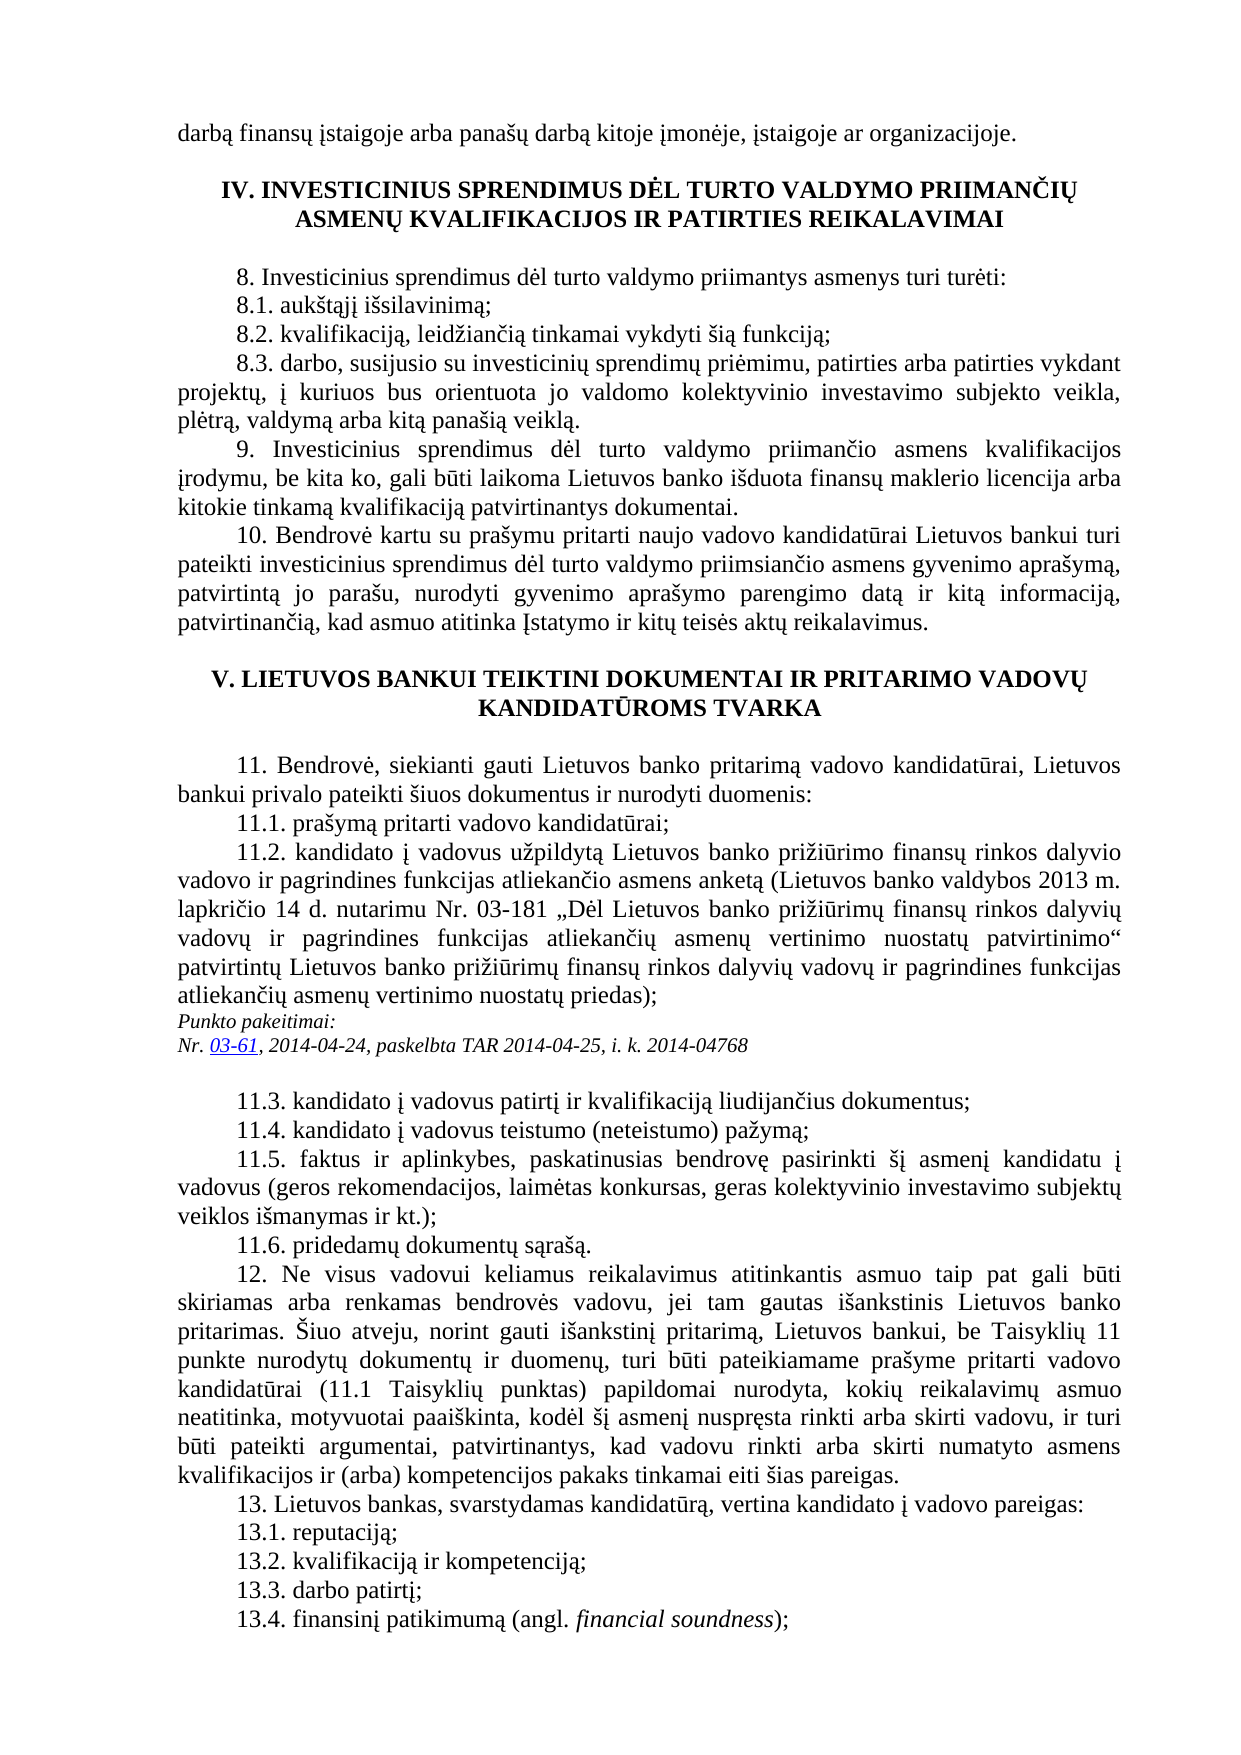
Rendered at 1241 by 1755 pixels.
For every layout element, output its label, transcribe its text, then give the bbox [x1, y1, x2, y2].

text 13.2. kvalifikaciją ir kompetenciją; [177, 1546, 1122, 1575]
text 13.1. reputaciją; [177, 1517, 1122, 1546]
text 10. Bendrovė kartu su prašymu pritarti naujo vadovo kandidatūrai Lietuvos bankui turi pateikti investicinius sprendimus dėl turto valdymo priimsiančio asmens gyvenimo aprašymą, patvirtintą jo parašu, nurodyti gyvenimo aprašymo parengimo datą ir kitą informaciją, patvirtinančią, kad asmuo atitinka Įstatymo ir kitų teisės aktų reikalavimus. [177, 521, 1122, 636]
text 11.1. prašymą pritarti vadovo kandidatūrai; [177, 808, 1122, 837]
text 11.5. faktus ir aplinkybes, paskatinusias bendrovę pasirinkti šį asmenį kandidatu į vadovus (geros rekomendacijos, laimėtas konkursas, geras kolektyvinio investavimo subjektų veiklos išmanymas ir kt.); [177, 1144, 1122, 1230]
text 11.4. kandidato į vadovus teistumo (neteistumo) pažymą; [177, 1115, 1122, 1144]
text 11.3. kandidato į vadovus patirtį ir kvalifikaciją liudijančius dokumentus; [177, 1086, 1122, 1115]
text 13.4. finansinį patikimumą (angl. financial soundness); [177, 1604, 1122, 1632]
text 9. Investicinius sprendimus dėl turto valdymo priimančio asmens kvalifikacijos įrodymu, be kita ko, gali būti laikoma Lietuvos banko išduota finansų maklerio licencija arba kitokie tinkamą kvalifikaciją patvirtinantys dokumentai. [177, 434, 1122, 521]
text 11. Bendrovė, siekianti gauti Lietuvos banko pritarimą vadovo kandidatūrai, Lietuvos bankui privalo pateikti šiuos dokumentus ir nurodyti duomenis: [177, 751, 1122, 808]
text Punkto pakeitimai: [177, 1009, 1122, 1033]
text 11.6. pridedamų dokumentų sąrašą. [177, 1230, 1122, 1259]
text 8.1. aukštąjį išsilavinimą; [177, 291, 1122, 319]
text 8.3. darbo, susijusio su investicinių sprendimų priėmimu, patirties arba patirties vykdant projektų, į kuriuos bus orientuota jo valdomo kolektyvinio investavimo subjekto veikla, plėtrą, valdymą arba kitą panašią veiklą. [177, 348, 1122, 434]
text 8.2. kvalifikaciją, leidžiančią tinkamai vykdyti šią funkciją; [177, 319, 1122, 348]
text 12. Ne visus vadovui keliamus reikalavimus atitinkantis asmuo taip pat gali būti skiriamas arba renkamas bendrovės vadovu, jei tam gautas išankstinis Lietuvos banko pritarimas. Šiuo atveju, norint gauti išankstinį pritarimą, Lietuvos bankui, be Taisyklių 11 punkte nurodytų dokumentų ir duomenų, turi būti pateikiamame prašyme pritarti vadovo kandidatūrai (11.1 Taisyklių punktas) papildomai nurodyta, kokių reikalavimų asmuo neatitinka, motyvuotai paaiškinta, kodėl šį asmenį nuspręsta rinkti arba skirti vadovu, ir turi būti pateikti argumentai, patvirtinantys, kad vadovu rinkti arba skirti numatyto asmens kvalifikacijos ir (arba) kompetencijos pakaks tinkamai eiti šias pareigas. [177, 1259, 1122, 1489]
text IV. INVESTICINIUS SPRENDIMUS DĖL TURTO VALDYMO PRIIMANČIŲ ASMENŲ KVALIFIKACIJOS IR PATIRTIES REIKALAVIMAI [177, 176, 1122, 233]
text 8. Investicinius sprendimus dėl turto valdymo priimantys asmenys turi turėti: [177, 262, 1122, 291]
text 13.3. darbo patirtį; [177, 1575, 1122, 1604]
text V. LIETUVOS BANKUI TEIKTINI DOKUMENTAI IR PRITARIMO VADOVŲ KANDIDATŪROMS TVARKA [177, 664, 1122, 722]
text Nr. 03-61, 2014-04-24, paskelbta TAR 2014-04-25, i. k. 2014-04768 [177, 1033, 1122, 1057]
text 11.2. kandidato į vadovus užpildytą Lietuvos banko prižiūrimo finansų rinkos dalyvio vadovo ir pagrindines funkcijas atliekančio asmens anketą (Lietuvos banko valdybos 2013 m. lapkričio 14 d. nutarimu Nr. 03-181 „Dėl Lietuvos banko prižiūrimų finansų rinkos dalyvių vadovų ir pagrindines funkcijas atliekančių asmenų vertinimo nuostatų patvirtinimo“ patvirtintų Lietuvos banko prižiūrimų finansų rinkos dalyvių vadovų ir pagrindines funkcijas atliekančių asmenų vertinimo nuostatų priedas); [177, 837, 1122, 1009]
text darbą finansų įstaigoje arba panašų darbą kitoje įmonėje, įstaigoje ar organizacijoje. [177, 118, 1122, 147]
text 13. Lietuvos bankas, svarstydamas kandidatūrą, vertina kandidato į vadovo pareigas: [177, 1489, 1122, 1517]
